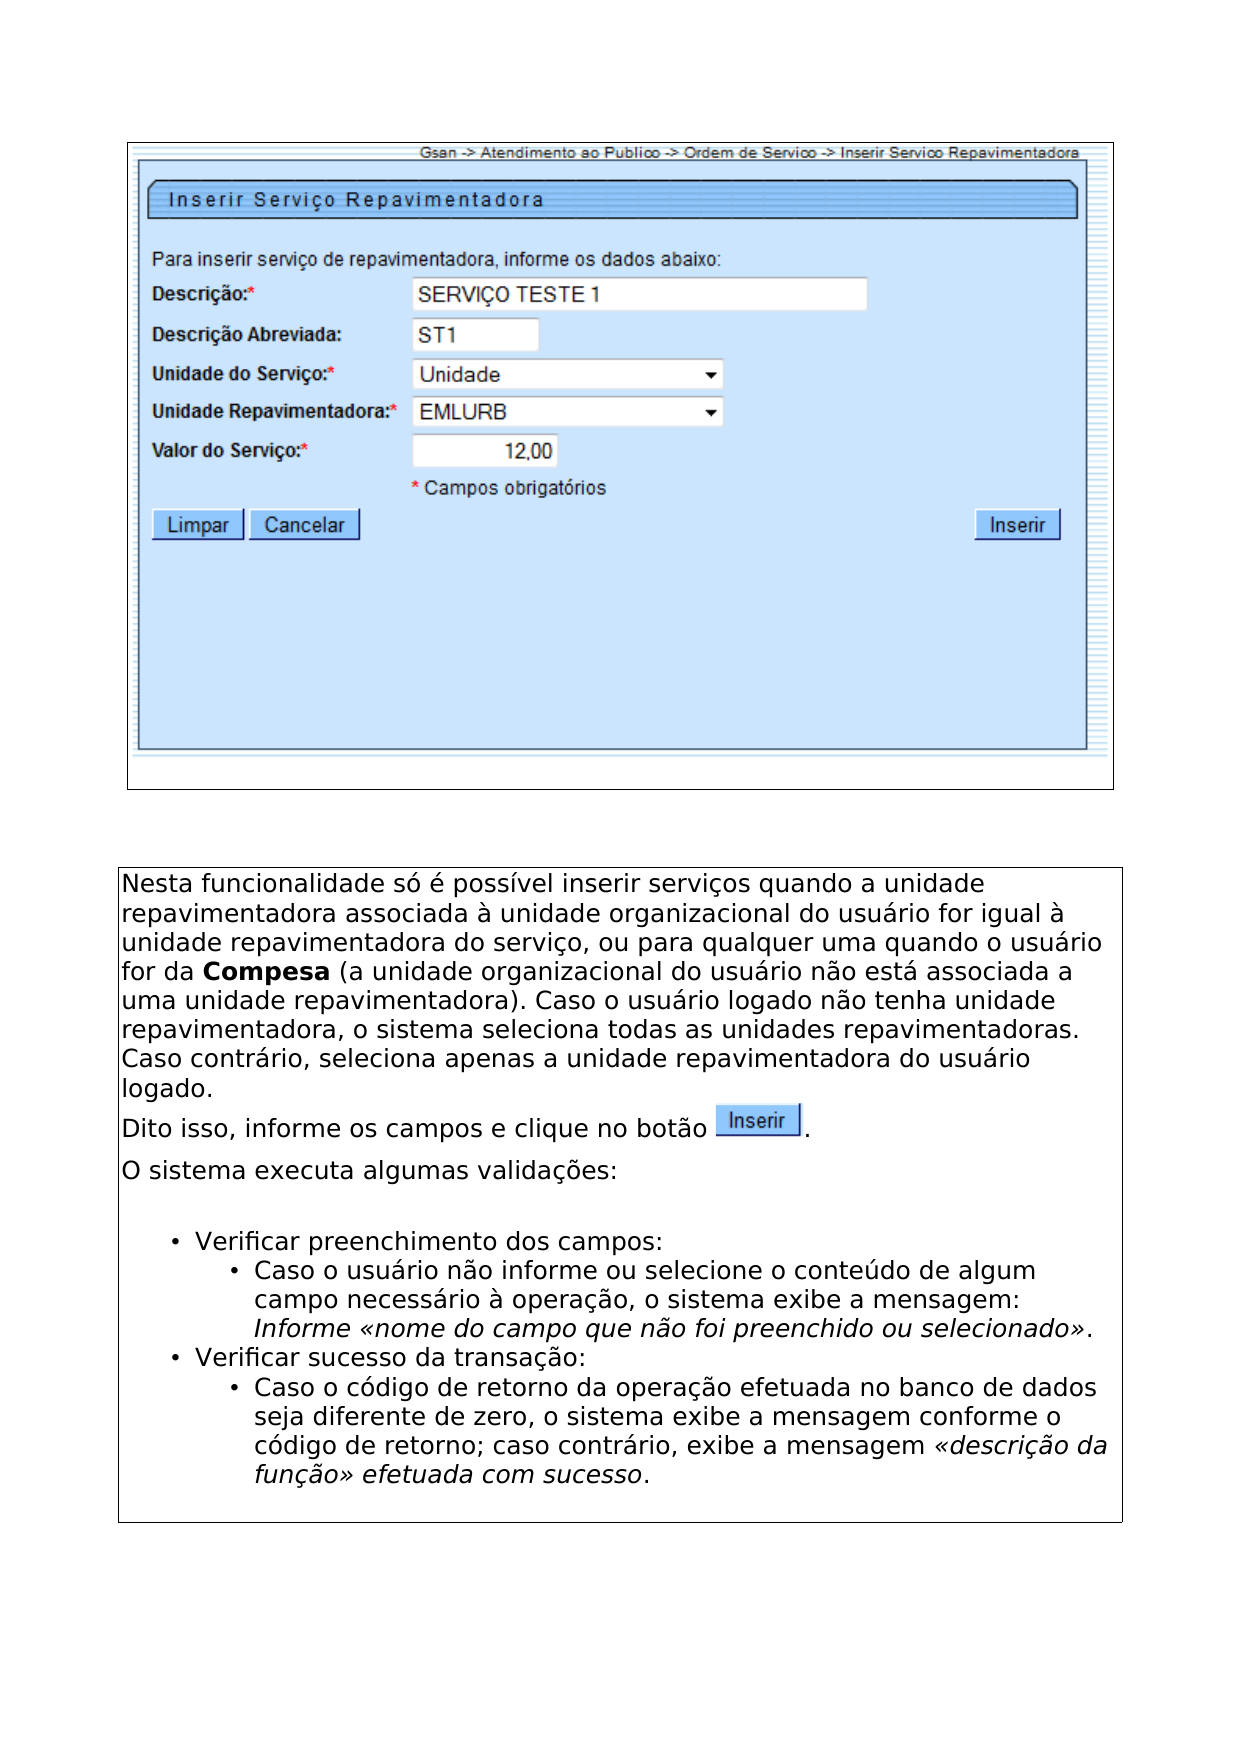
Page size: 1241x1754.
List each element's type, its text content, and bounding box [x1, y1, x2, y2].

table_header Nesta funcionalidade só é possível inserir serviços quando a unidade repavimentadora associada à unidade organizacional do usuário for igual à unidade repavimentadora do serviço, ou para qualquer uma quando o usuário for da Compesa (a unidade organizacional do usuário não está associada a uma unidade repavimentadora). Caso o usuário logado não tenha unidade repavimentadora, o sistema seleciona todas as unidades repavimentadoras. Caso contrário, seleciona apenas a unidade repavimentadora do usuário logado. Dito isso, informe os campos e clique no botão . O sistema executa algumas validações: Verificar preenchimento dos campos: Caso o usuário não informe ou selecione o conteúdo de algum campo necessário à operação, o sistema exibe a mensagem: Informe «nome do campo que não foi preenchido ou selecionado». Verificar sucesso da transação: Caso o código de retorno da operação efetuada no banco de dados seja diferente de zero, o sistema exibe a mensagem conforme o código de retorno; caso contrário, exibe a mensagem «descrição da função» efetuada com sucesso. [119, 868, 1122, 1522]
table_header [128, 143, 1113, 789]
picture [132, 144, 1108, 758]
picture [715, 1103, 804, 1138]
